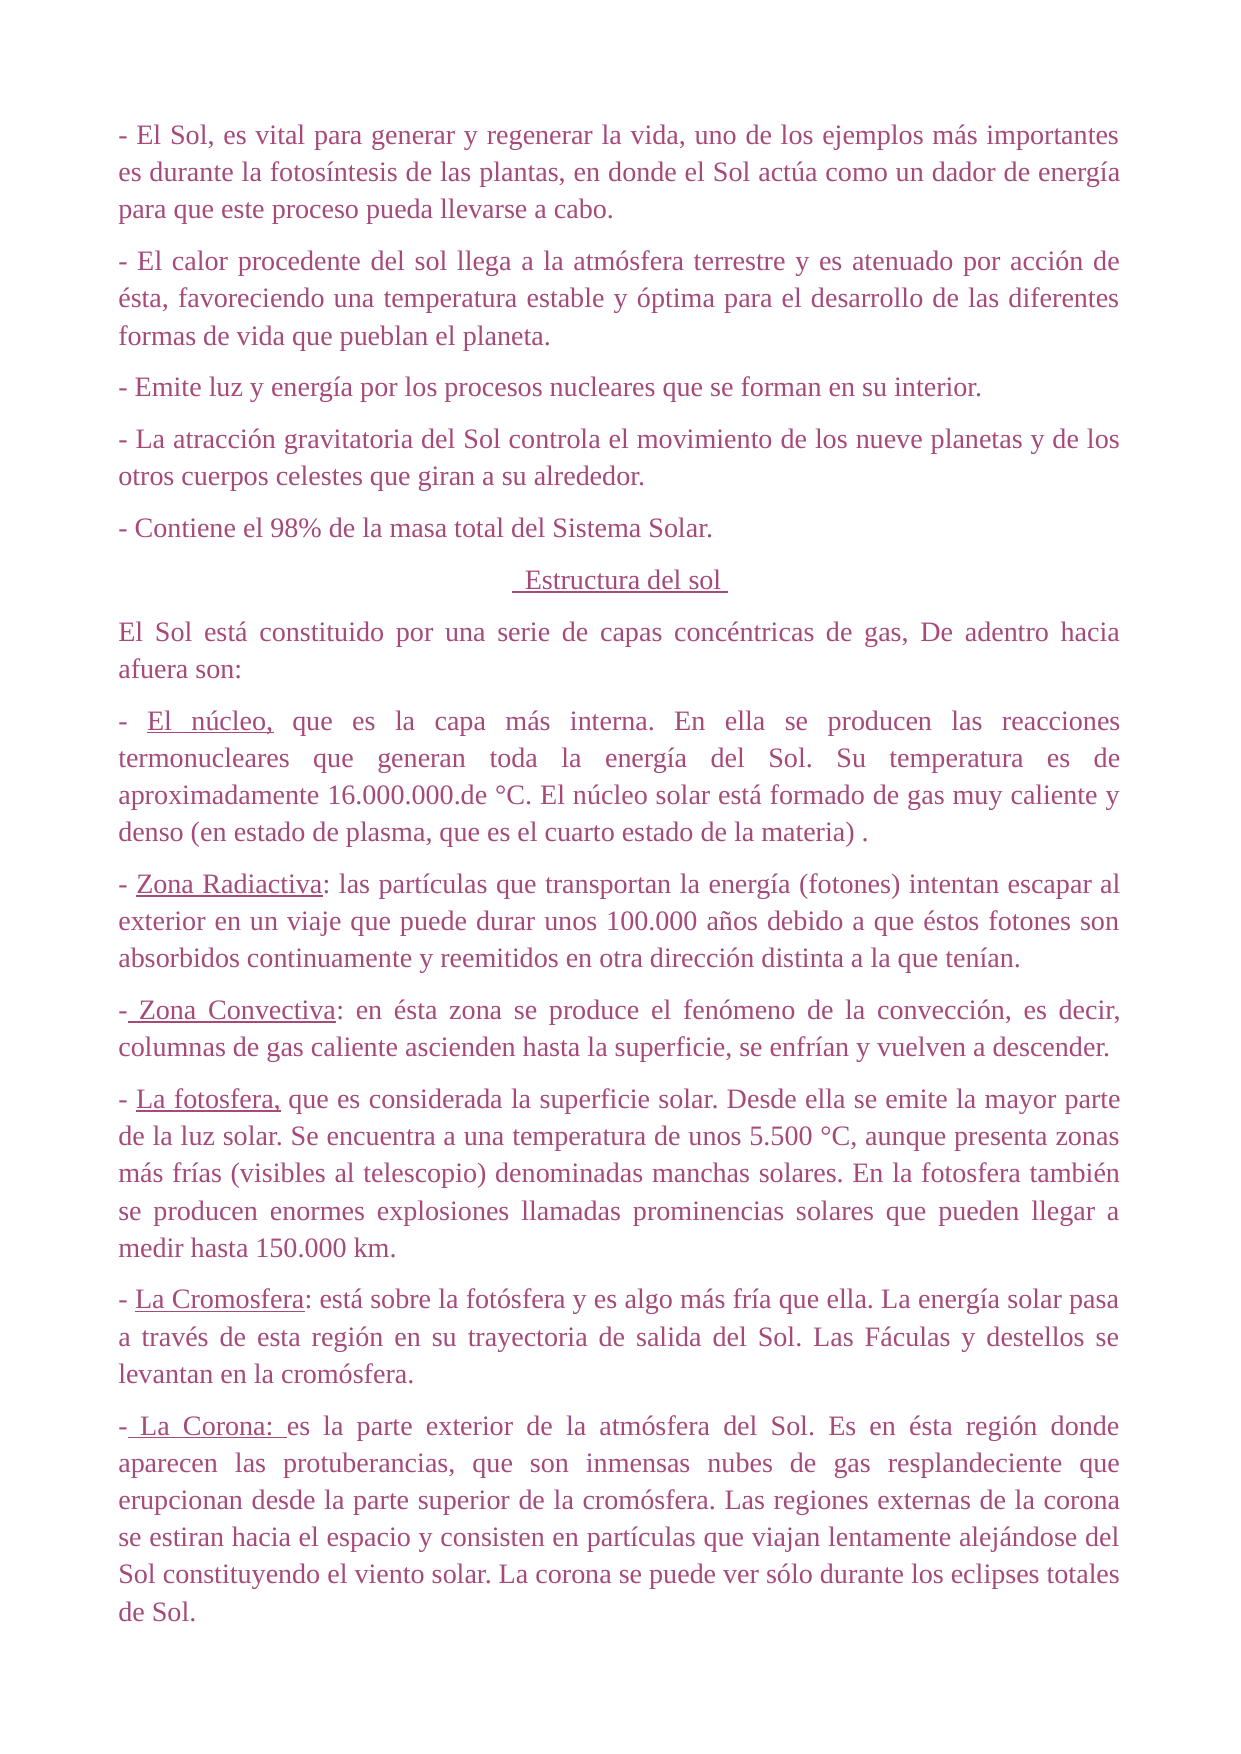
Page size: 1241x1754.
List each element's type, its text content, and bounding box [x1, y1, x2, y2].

text - El núcleo, que es la capa más interna. En ella se producen las reacciones termonucleares que generan toda la energía del Sol. Su temperatura es de aproximadamente 16.000.000.de °C. El núcleo solar está formado de gas muy caliente y denso (en estado de plasma, que es el cuarto estado de la materia) . [118, 704, 1122, 848]
text - Contiene el 98% de la masa total del Sistema Solar. [118, 511, 1122, 543]
text - El calor procedente del sol llega a la atmósfera terrestre y es atenuado por acción de ésta, favoreciendo una temperatura estable y óptima para el desarrollo de las diferentes formas de vida que pueblan el planeta. [118, 244, 1122, 351]
text - El Sol, es vital para generar y regenerar la vida, uno de los ejemplos más importantes es durante la fotosíntesis de las plantas, en donde el Sol actúa como un dador de energía para que este proceso pueda llevarse a cabo. [118, 118, 1122, 225]
text El Sol está constituido por una serie de capas concéntricas de gas, De adentro hacia afuera son: [118, 615, 1122, 684]
text - Zona Radiactiva: las partículas que transportan la energía (fotones) intentan escapar al exterior en un viaje que puede durar unos 100.000 años debido a que éstos fotones son absorbidos continuamente y reemitidos en otra dirección distinta a la que tenían. [118, 867, 1122, 974]
text - Emite luz y energía por los procesos nucleares que se forman en su interior. [118, 370, 1122, 403]
text - La Corona: es la parte exterior de la atmósfera del Sol. Es en ésta región donde aparecen las protuberancias, que son inmensas nubes de gas resplandeciente que erupcionan desde la parte superior de la cromósfera. Las regiones externas de la corona se estiran hacia el espacio y consisten en partículas que viajan lentamente alejándose del Sol constituyendo el viento solar. La corona se puede ver sólo durante los eclipses totales de Sol. [118, 1409, 1122, 1627]
text - La atracción gravitatoria del Sol controla el movimiento de los nueve planetas y de los otros cuerpos celestes que giran a su alrededor. [118, 422, 1122, 492]
text - La fotosfera, que es considerada la superficie solar. Desde ella se emite la mayor parte de la luz solar. Se encuentra a una temperatura de unos 5.500 °C, aunque presenta zonas más frías (visibles al telescopio) denominadas manchas solares. En la fotosfera también se producen enormes explosiones llamadas prominencias solares que pueden llegar a medir hasta 150.000 km. [118, 1082, 1122, 1263]
text - Zona Convectiva: en ésta zona se produce el fenómeno de la convección, es decir, columnas de gas caliente ascienden hasta la superficie, se enfrían y vuelven a descender. [118, 993, 1122, 1063]
text Estructura del sol [118, 563, 1122, 595]
text - La Cromosfera: está sobre la fotósfera y es algo más fría que ella. La energía solar pasa a través de esta región en su trayectoria de salida del Sol. Las Fáculas y destellos se levantan en la cromósfera. [118, 1283, 1122, 1389]
